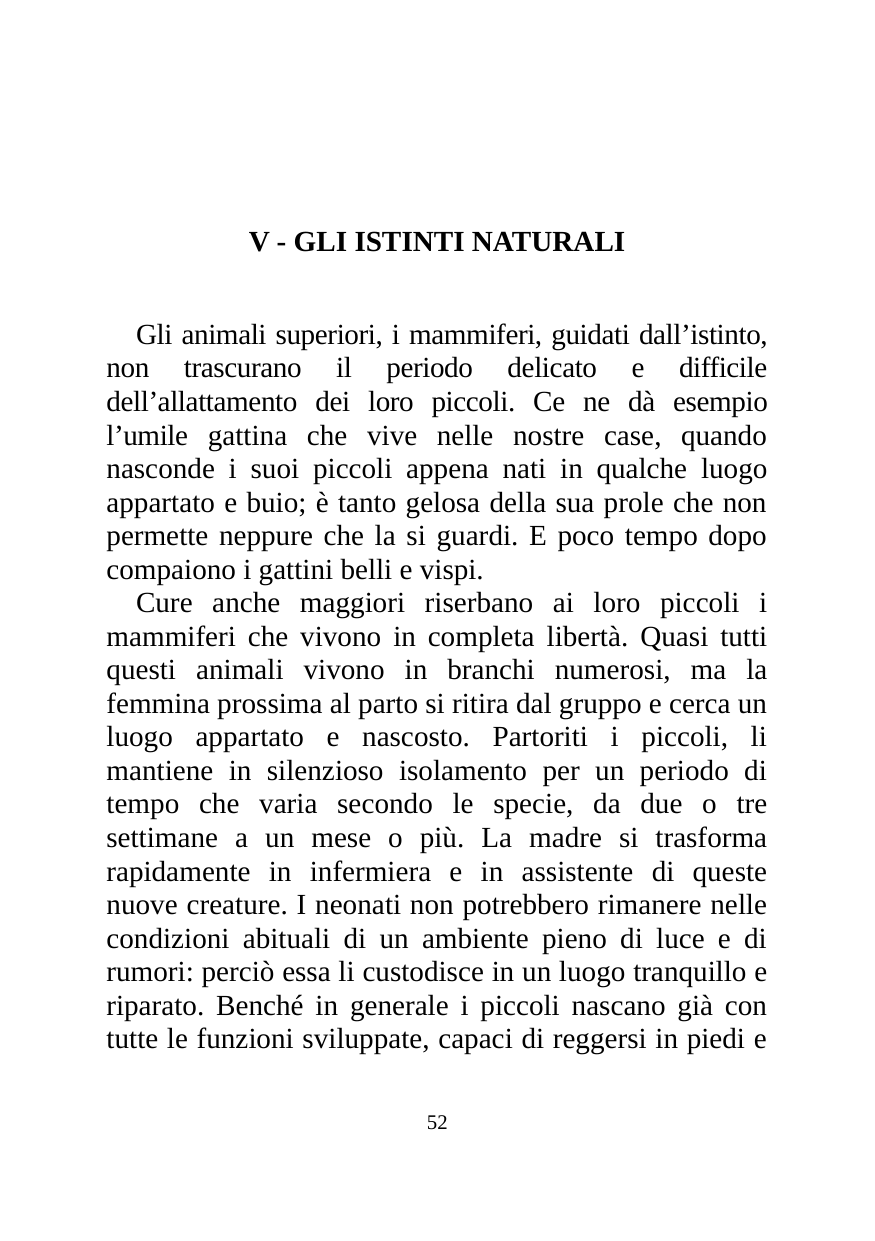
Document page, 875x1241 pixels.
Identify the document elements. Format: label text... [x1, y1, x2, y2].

text Cure anche maggiori riserbano ai loro piccoli i mammiferi che vivono in completa libertà. Quasi tutti questi animali vivono in branchi numerosi, ma la femmina prossima al parto si ritira dal gruppo e cerca un luogo appartato e nascosto. Partoriti i piccoli, li mantiene in silenzioso isolamento per un periodo di tempo che varia secondo le specie, da due o tre settimane a un mese o più. La madre si trasforma rapidamente in infermiera e in assistente di queste nuove creature. I neonati non potrebbero rimanere nelle condizioni abituali di un ambiente pieno di luce e di rumori: perciò essa li custodisce in un luogo tranquillo e riparato. Benché in generale i piccoli nascano già con tutte le funzioni sviluppate, capaci di reggersi in piedi e [106, 585, 768, 1055]
subtitle V - GLI ISTINTI NATURALI [106, 224, 768, 258]
text Gli animali superiori, i mammiferi, guidati dall’istinto, non trascurano il periodo delicato e difficile dell’allattamento dei loro piccoli. Ce ne dà esempio l’umile gattina che vive nelle nostre case, quando nasconde i suoi piccoli appena nati in qualche luogo appartato e buio; è tanto gelosa della sua prole che non permette neppure che la si guardi. E poco tempo dopo compaiono i gattini belli e vispi. [106, 317, 768, 585]
